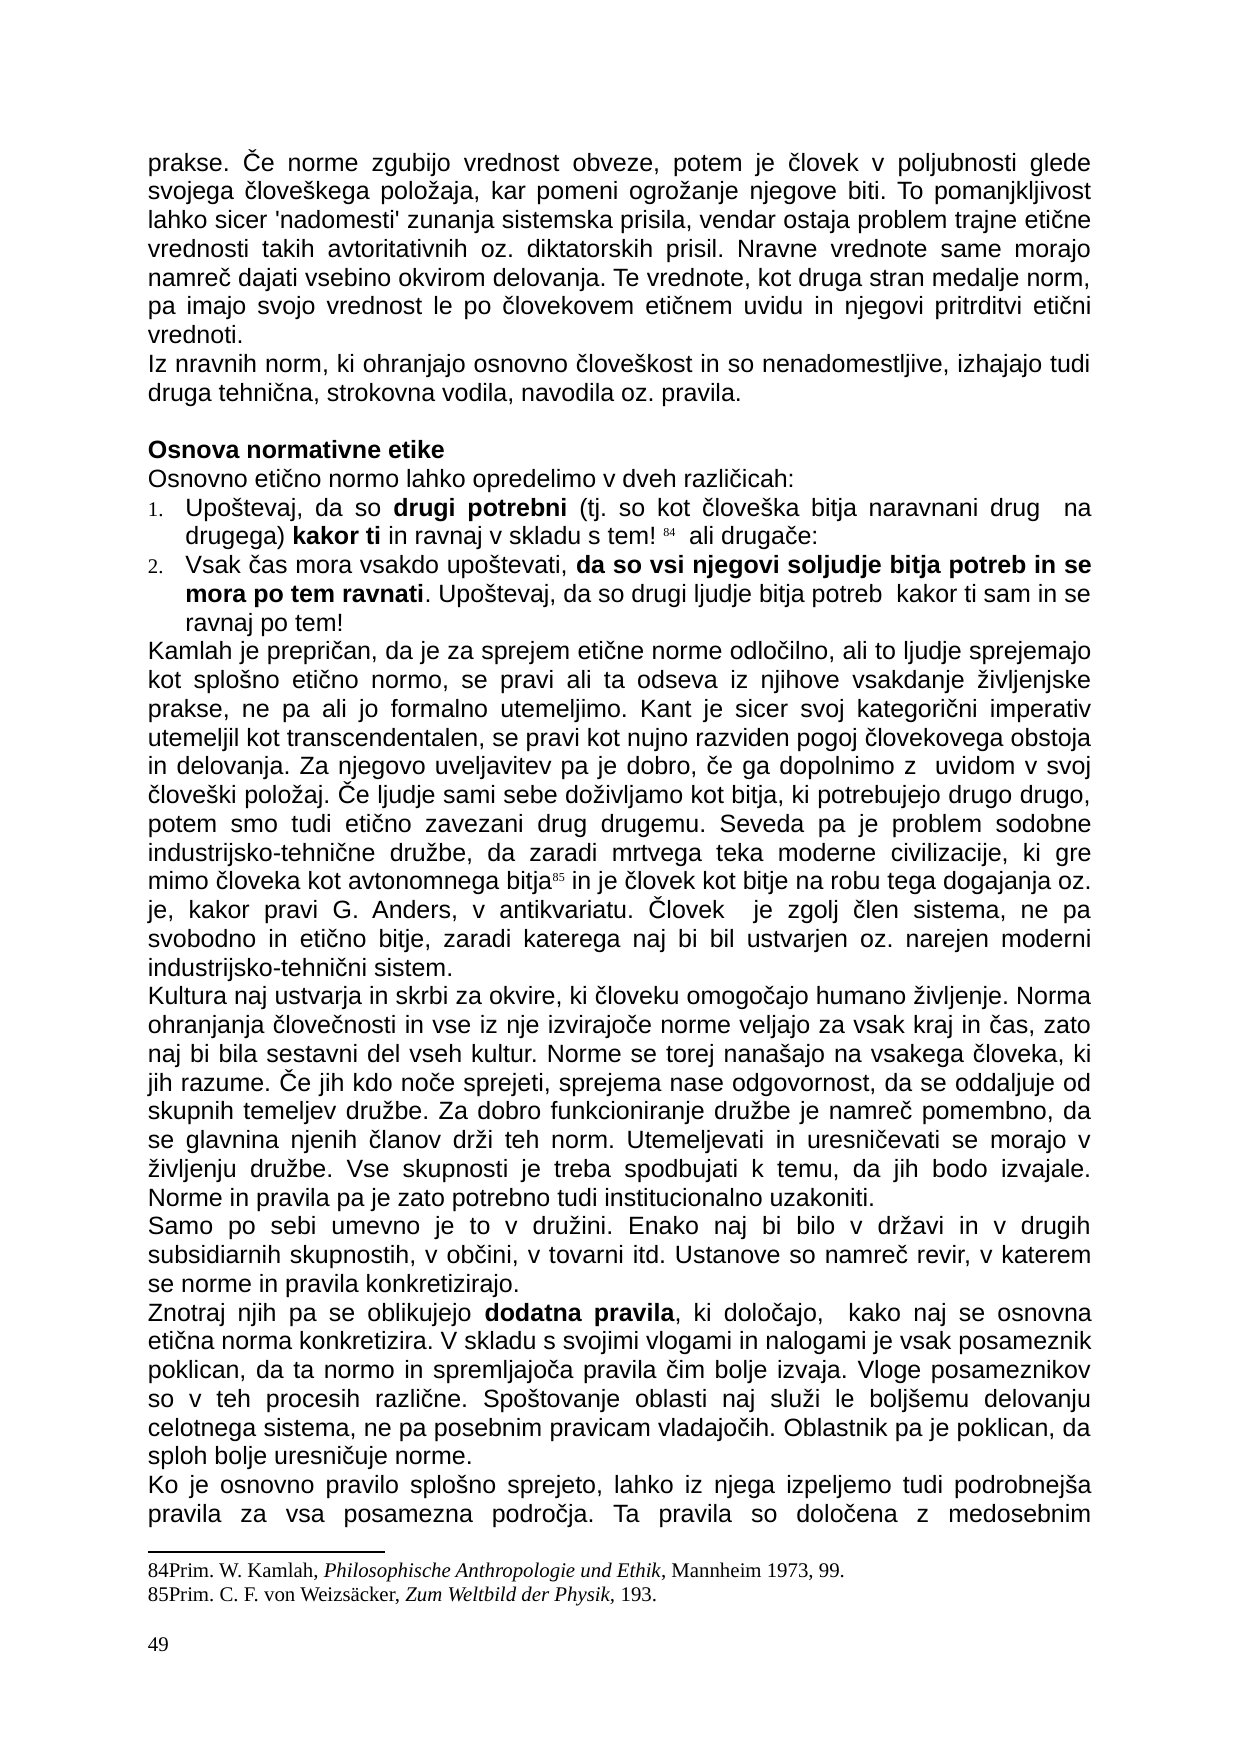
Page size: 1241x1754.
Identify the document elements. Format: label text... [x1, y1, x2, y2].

text Iz nravnih norm, ki ohranjajo osnovno človeškost in so nenadomestljive, izhajajo tudi druga tehnična, strokovna vodila, navodila oz. pravila. [148, 349, 1093, 406]
text Kamlah je prepričan, da je za sprejem etične norme odločilno, ali to ljudje sprejemajo kot splošno etično normo, se pravi ali ta odseva iz njihove vsakdanje življenjske prakse, ne pa ali jo formalno utemeljimo. Kant je sicer svoj kategorični imperativ utemeljil kot transcendentalen, se pravi kot nujno razviden pogoj človekovega obstoja in delovanja. Za njegovo uveljavitev pa je dobro, če ga dopolnimo z uvidom v svoj človeški položaj. Če ljudje sami sebe doživljamo kot bitja, ki potrebujejo drugo drugo, potem smo tudi etično zavezani drug drugemu. Seveda pa je problem sodobne industrijsko-tehnične družbe, da zaradi mrtvega teka moderne civilizacije, ki gre mimo človeka kot avtonomnega bitja in je človek kot bitje na robu tega dogajanja oz. je, kakor pravi G. Anders, v antikvariatu. Človek je zgolj člen sistema, ne pa svobodno in etično bitje, zaradi katerega naj bi bil ustvarjen oz. narejen moderni industrijsko-tehnični sistem. [148, 636, 1093, 981]
text Osnova normativne etike [148, 435, 1093, 464]
list Upoštevaj, da so drugi potrebni (tj. so kot človeška bitja naravnani drug na drugega) kakor ti in ravnaj v skladu s tem! ali drugače: [148, 493, 1093, 550]
list Prim. W. Kamlah, Philosophische Anthropologie und Ethik, Mannheim 1973, 99. [148, 1558, 1093, 1582]
text Prim. C. F. von Weizsäcker, Zum Weltbild der Physik, 193. [148, 1582, 1093, 1606]
text Samo po sebi umevno je to v družini. Enako naj bi bilo v državi in v drugih subsidiarnih skupnostih, v občini, v tovarni itd. Ustanove so namreč revir, v katerem se norme in pravila konkretizirajo. [148, 1211, 1093, 1298]
text Osnovno etično normo lahko opredelimo v dveh različicah: [148, 464, 1093, 493]
text prakse. Če norme zgubijo vrednost obveze, potem je človek v poljubnosti glede svojega človeškega položaja, kar pomeni ogrožanje njegove biti. To pomanjkljivost lahko sicer 'nadomesti' zunanja sistemska prisila, vendar ostaja problem trajne etične vrednosti takih avtoritativnih oz. diktatorskih prisil. Nravne vrednote same morajo namreč dajati vsebino okvirom delovanja. Te vrednote, kot druga stran medalje norm, pa imajo svojo vrednost le po človekovem etičnem uvidu in njegovi pritrditvi etični vrednoti. [148, 148, 1093, 349]
text Znotraj njih pa se oblikujejo dodatna pravila, ki določajo, kako naj se osnovna etična norma konkretizira. V skladu s svojimi vlogami in nalogami je vsak posameznik poklican, da ta normo in spremljajoča pravila čim bolje izvaja. Vloge posameznikov so v teh procesih različne. Spoštovanje oblasti naj služi le boljšemu delovanju celotnega sistema, ne pa posebnim pravicam vladajočih. Oblastnik pa je poklican, da sploh bolje uresničuje norme. [148, 1298, 1093, 1470]
text Kultura naj ustvarja in skrbi za okvire, ki človeku omogočajo humano življenje. Norma ohranjanja človečnosti in vse iz nje izvirajoče norme veljajo za vsak kraj in čas, zato naj bi bila sestavni del vseh kultur. Norme se torej nanašajo na vsakega človeka, ki jih razume. Če jih kdo noče sprejeti, sprejema nase odgovornost, da se oddaljuje od skupnih temeljev družbe. Za dobro funkcioniranje družbe je namreč pomembno, da se glavnina njenih članov drži teh norm. Utemeljevati in uresničevati se morajo v življenju družbe. Vse skupnosti je treba spodbujati k temu, da jih bodo izvajale. Norme in pravila pa je zato potrebno tudi institucionalno uzakoniti. [148, 981, 1093, 1211]
text Ko je osnovno pravilo splošno sprejeto, lahko iz njega izpeljemo tudi podrobnejša pravila za vsa posamezna področja. Ta pravila so določena z medosebnim [148, 1470, 1093, 1528]
list Vsak čas mora vsakdo upoštevati, da so vsi njegovi soljudje bitja potreb in se mora po tem ravnati. Upoštevaj, da so drugi ljudje bitja potreb kakor ti sam in se ravnaj po tem! [148, 550, 1093, 636]
